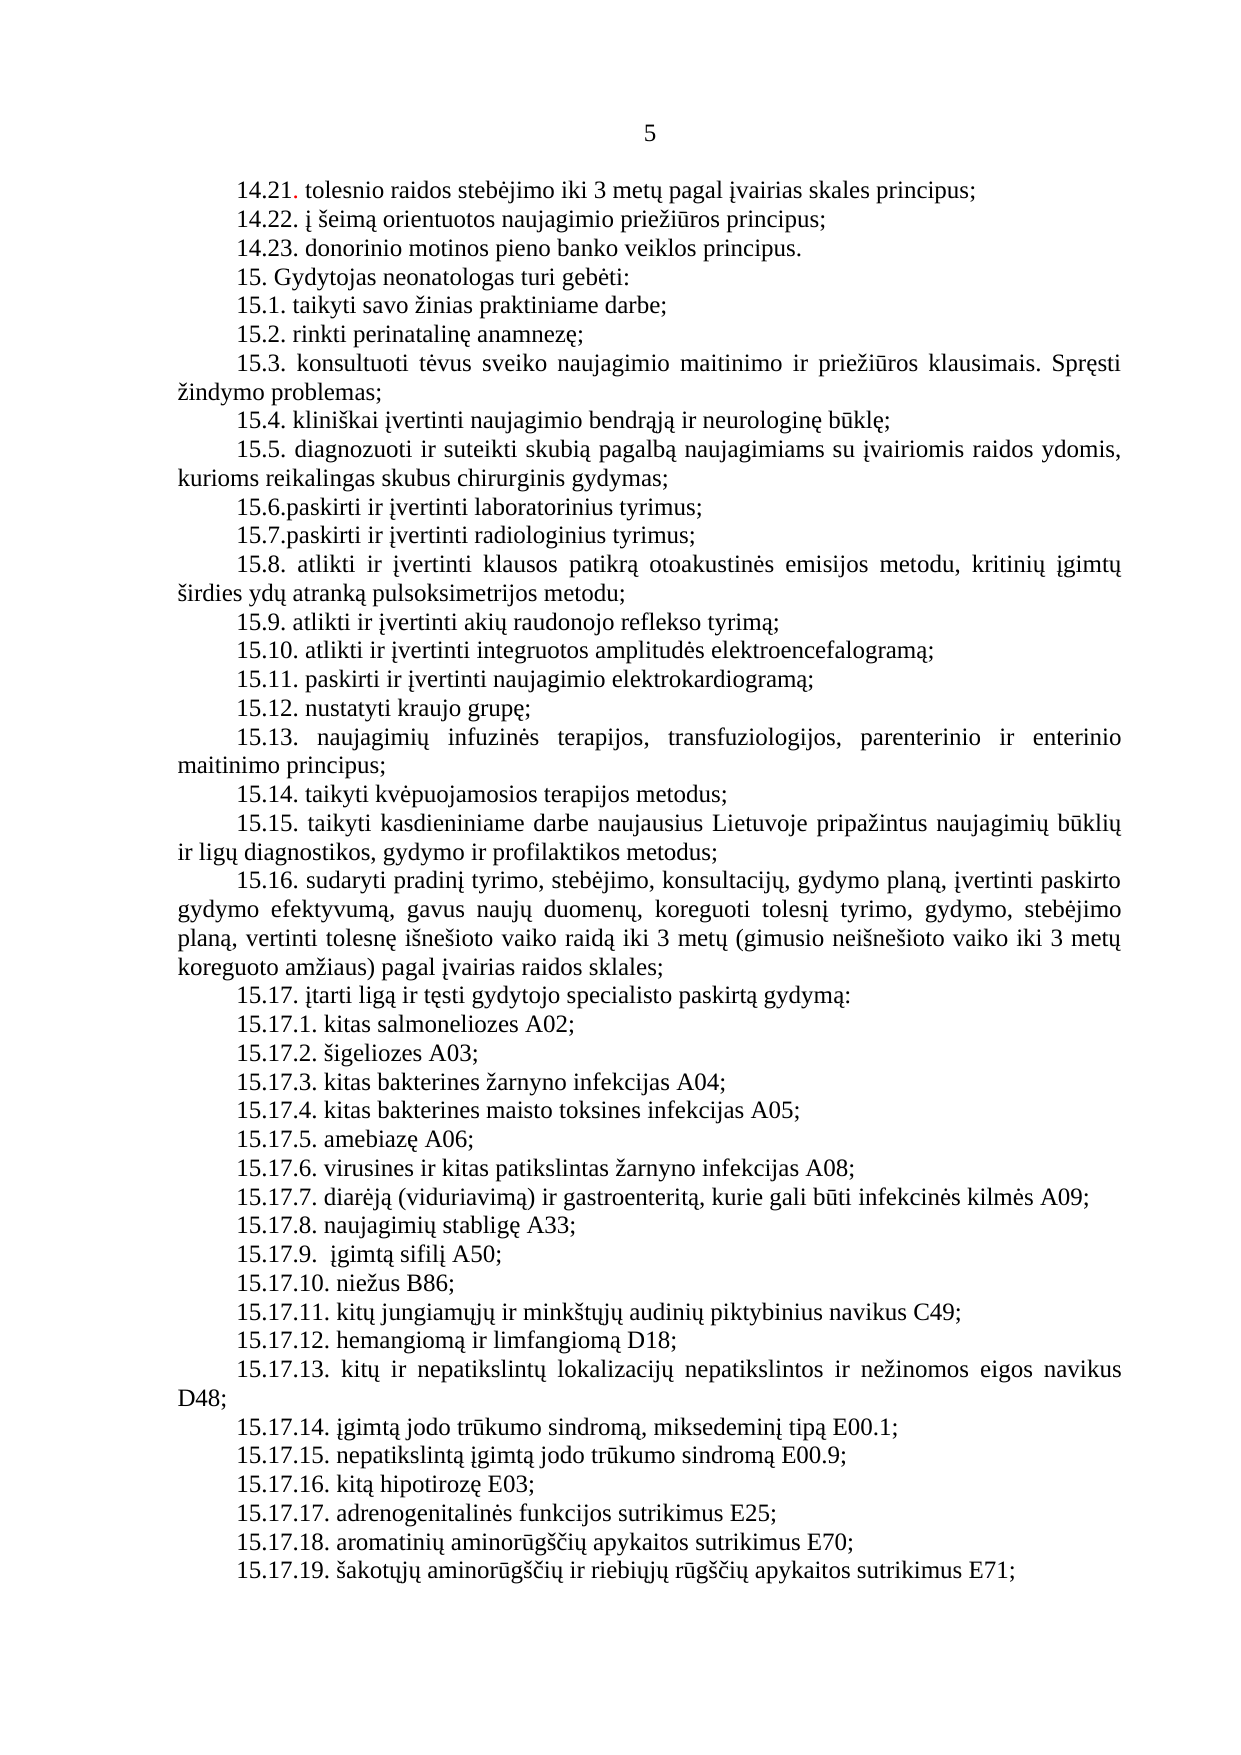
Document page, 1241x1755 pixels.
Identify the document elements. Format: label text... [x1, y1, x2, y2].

text 15. Gydytojas neonatologas turi gebėti: [177, 262, 1122, 291]
text 15.17.15. nepatikslintą įgimtą jodo trūkumo sindromą E00.9; [177, 1441, 1122, 1469]
text 15.17.9. įgimtą sifilį A50; [177, 1239, 1122, 1268]
text 14.21. tolesnio raidos stebėjimo iki 3 metų pagal įvairias skales principus; [177, 176, 1122, 204]
text 15.17.4. kitas bakterines maisto toksines infekcijas A05; [177, 1096, 1122, 1124]
text 15.17.12. hemangiomą ir limfangiomą D18; [177, 1326, 1122, 1354]
text 15.17.14. įgimtą jodo trūkumo sindromą, miksedeminį tipą E00.1; [177, 1412, 1122, 1441]
text 15.6.paskirti ir įvertinti laboratorinius tyrimus; [177, 492, 1122, 521]
text 14.23. donorinio motinos pieno banko veiklos principus. [177, 233, 1122, 262]
text 15.17.19. šakotųjų aminorūgščių ir riebiųjų rūgščių apykaitos sutrikimus E71; [177, 1556, 1122, 1584]
text 15.1. taikyti savo žinias praktiniame darbe; [177, 291, 1122, 319]
text 15.9. atlikti ir įvertinti akių raudonojo reflekso tyrimą; [177, 607, 1122, 636]
text 15.17.13. kitų ir nepatikslintų lokalizacijų nepatikslintos ir nežinomos eigos navikus D48; [177, 1354, 1122, 1412]
text 15.10. atlikti ir įvertinti integruotos amplitudės elektroencefalogramą; [177, 636, 1122, 664]
text 14.22. į šeimą orientuotos naujagimio priežiūros principus; [177, 204, 1122, 233]
text 15.17.6. virusines ir kitas patikslintas žarnyno infekcijas A08; [177, 1153, 1122, 1182]
text 15.15. taikyti kasdieniniame darbe naujausius Lietuvoje pripažintus naujagimių būklių ir ligų diagnostikos, gydymo ir profilaktikos metodus; [177, 808, 1122, 866]
text 15.17.17. adrenogenitalinės funkcijos sutrikimus E25; [177, 1498, 1122, 1527]
text 15.17.3. kitas bakterines žarnyno infekcijas A04; [177, 1067, 1122, 1096]
text 15.2. rinkti perinatalinę anamnezę; [177, 319, 1122, 348]
text 15.3. konsultuoti tėvus sveiko naujagimio maitinimo ir priežiūros klausimais. Spręsti žindymo problemas; [177, 348, 1122, 406]
text 15.17.10. niežus B86; [177, 1268, 1122, 1297]
text 15.17. įtarti ligą ir tęsti gydytojo specialisto paskirtą gydymą: [177, 981, 1122, 1009]
text 15.17.16. kitą hipotirozę E03; [177, 1469, 1122, 1498]
text 15.17.1. kitas salmoneliozes A02; [177, 1009, 1122, 1038]
text 15.14. taikyti kvėpuojamosios terapijos metodus; [177, 779, 1122, 808]
text 15.8. atlikti ir įvertinti klausos patikrą otoakustinės emisijos metodu, kritinių įgimtų širdies ydų atranką pulsoksimetrijos metodu; [177, 549, 1122, 607]
text 15.5. diagnozuoti ir suteikti skubią pagalbą naujagimiams su įvairiomis raidos ydomis, kurioms reikalingas skubus chirurginis gydymas; [177, 434, 1122, 492]
text 15.7.paskirti ir įvertinti radiologinius tyrimus; [177, 521, 1122, 549]
text 15.11. paskirti ir įvertinti naujagimio elektrokardiogramą; [177, 664, 1122, 693]
text 15.16. sudaryti pradinį tyrimo, stebėjimo, konsultacijų, gydymo planą, įvertinti paskirto gydymo efektyvumą, gavus naujų duomenų, koreguoti tolesnį tyrimo, gydymo, stebėjimo planą, vertinti tolesnę išnešioto vaiko raidą iki 3 metų (gimusio neišnešioto vaiko iki 3 metų koreguoto amžiaus) pagal įvairias raidos sklales; [177, 866, 1122, 981]
text 15.17.18. aromatinių aminorūgščių apykaitos sutrikimus E70; [177, 1527, 1122, 1556]
text 15.17.11. kitų jungiamųjų ir minkštųjų audinių piktybinius navikus C49; [177, 1297, 1122, 1326]
text 15.17.2. šigeliozes A03; [177, 1038, 1122, 1067]
text 15.17.8. naujagimių stabligę A33; [177, 1211, 1122, 1239]
text 15.13. naujagimių infuzinės terapijos, transfuziologijos, parenterinio ir enterinio maitinimo principus; [177, 722, 1122, 779]
text 15.17.7. diarėją (viduriavimą) ir gastroenteritą, kurie gali būti infekcinės kilmės A09; [177, 1182, 1122, 1211]
text 15.12. nustatyti kraujo grupę; [177, 693, 1122, 722]
text 15.17.5. amebiazę A06; [177, 1124, 1122, 1153]
text 15.4. kliniškai įvertinti naujagimio bendrąją ir neurologinę būklę; [177, 406, 1122, 434]
